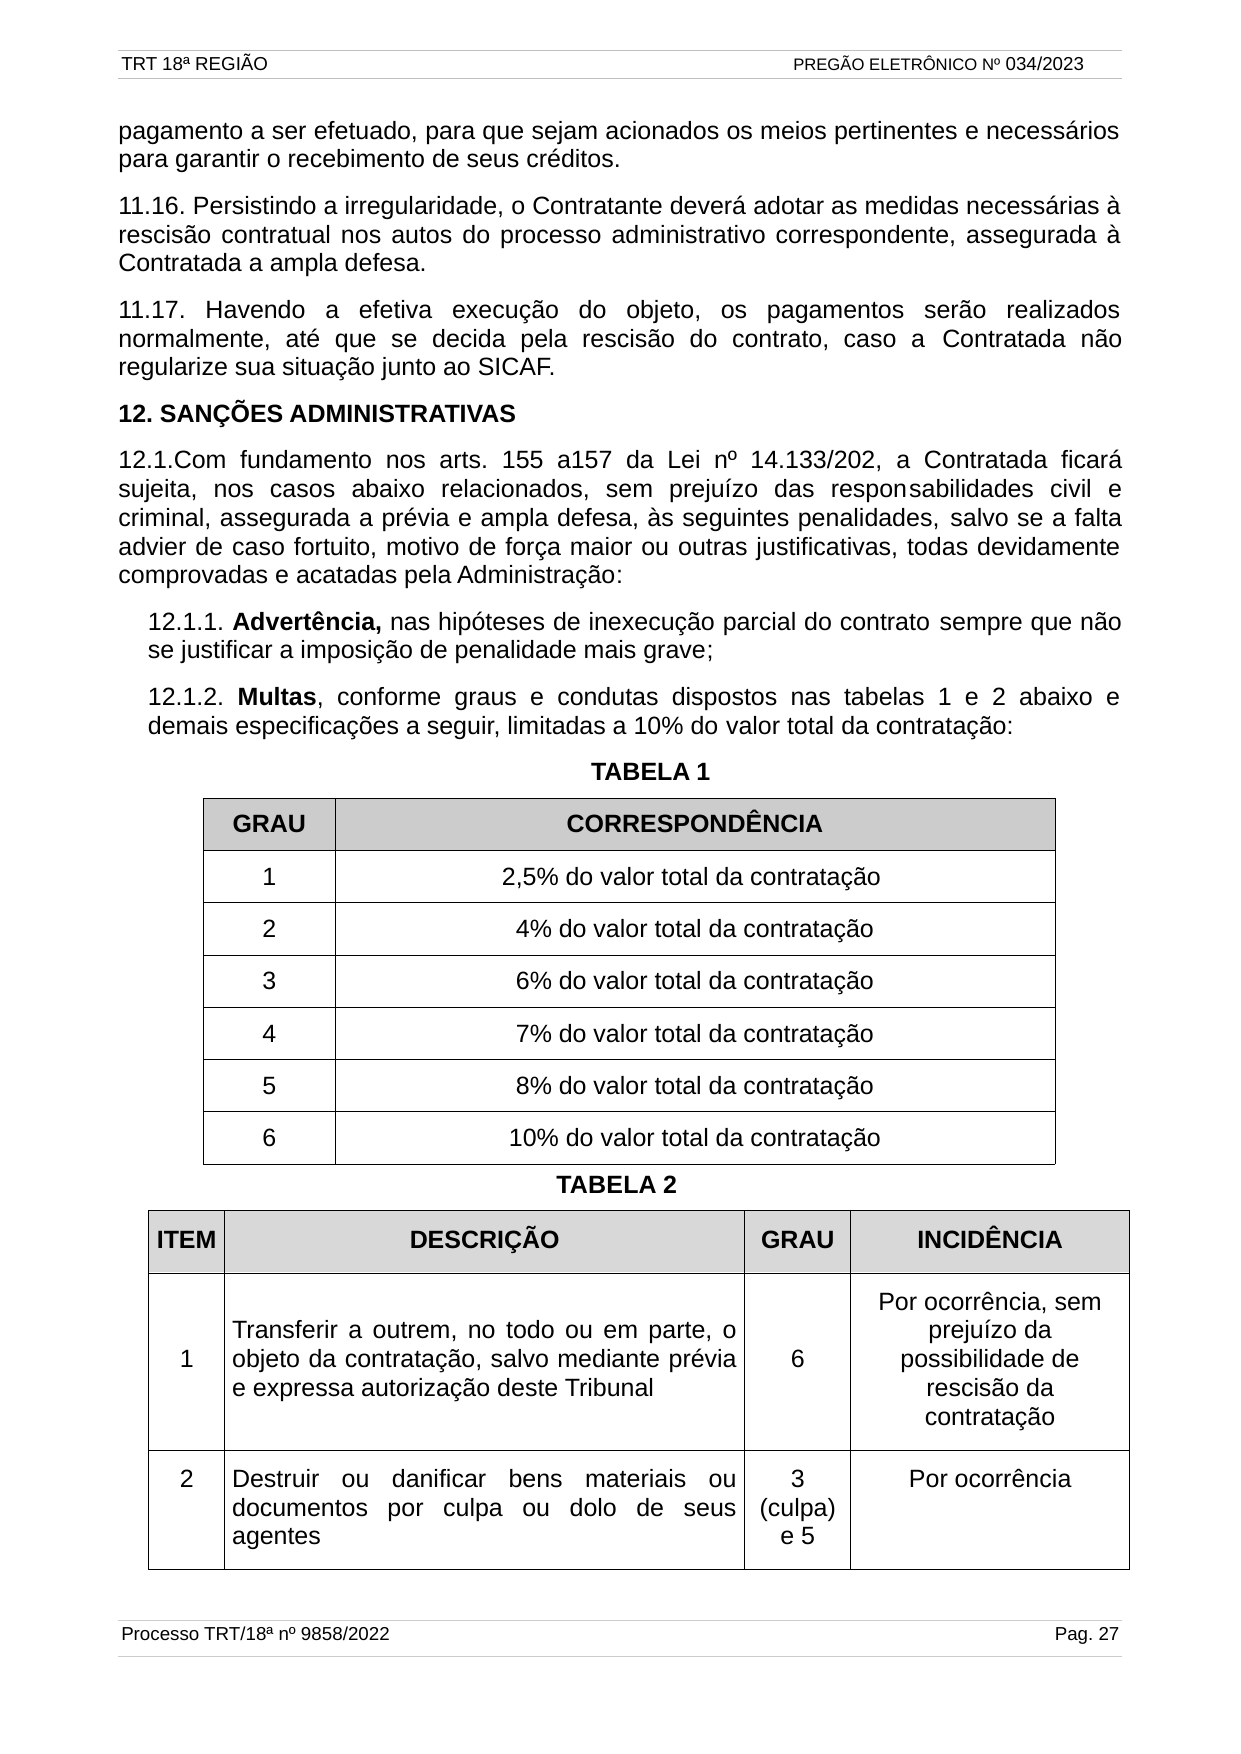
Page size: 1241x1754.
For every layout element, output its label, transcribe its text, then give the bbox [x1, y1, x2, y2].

text 12.1.Com fundamento nos arts. 155 a157 da Lei nº 14.133/202, a Contratada ficará sujeita, nos casos abaixo relacionados, sem prejuízo das responsabilidades civil e criminal, assegurada a prévia e ampla defesa, às seguintes penalidades, salvo se a falta advier de caso fortuito, motivo de força maior ou outras justificativas, todas devidamente comprovadas e acatadas pela Administração: [118, 445, 1122, 589]
table_cell 4 [204, 1008, 335, 1059]
table_cell 2,5% do valor total da contratação [336, 851, 1055, 902]
text 12. SANÇÕES ADMINISTRATIVAS [118, 399, 1122, 427]
table_header INCIDÊNCIA [851, 1211, 1129, 1272]
text TABELA 1 [179, 757, 1122, 786]
table_header GRAU [204, 799, 335, 850]
table_cell 10% do valor total da contratação [336, 1112, 1055, 1164]
table_cell Por ocorrência [851, 1451, 1129, 1569]
table_cell 2 [149, 1451, 224, 1569]
table_cell 4% do valor total da contratação [336, 903, 1055, 954]
table_cell 6% do valor total da contratação [336, 956, 1055, 1007]
table_cell 3 [204, 956, 335, 1007]
table_cell Destruir ou danificar bens materiais ou documentos por culpa ou dolo de seus agentes [225, 1451, 744, 1569]
table_header DESCRIÇÃO [225, 1211, 744, 1272]
table_cell 5 [204, 1060, 335, 1111]
table_header GRAU [745, 1211, 850, 1272]
table_cell 6 [204, 1112, 335, 1164]
table_cell 8% do valor total da contratação [336, 1060, 1055, 1111]
table_header ITEM [149, 1211, 224, 1272]
table_cell 1 [149, 1274, 224, 1449]
table_cell Por ocorrência, sem prejuízo da possibilidade de rescisão da contratação [851, 1274, 1129, 1449]
table_cell 3 (culpa) e 5 [745, 1451, 850, 1569]
table_cell 2 [204, 903, 335, 954]
table_cell 7% do valor total da contratação [336, 1008, 1055, 1059]
text TABELA 2 [118, 1170, 1122, 1198]
text 11.16. Persistindo a irregularidade, o Contratante deverá adotar as medidas necessárias à rescisão contratual nos autos do processo administrativo correspondente, assegurada à Contratada a ampla defesa. [118, 191, 1122, 277]
table_cell Transferir a outrem, no todo ou em parte, o objeto da contratação, salvo mediante prévia e expressa autorização deste Tribunal [225, 1274, 744, 1449]
text 11.17. Havendo a efetiva execução do objeto, os pagamentos serão realizados normalmente, até que se decida pela rescisão do contrato, caso a Contratada não regularize sua situação junto ao SICAF. [118, 295, 1122, 381]
table_cell 1 [204, 851, 335, 902]
text 12.1.2. Multas, conforme graus e condutas dispostos nas tabelas 1 e 2 abaixo e demais especificações a seguir, limitadas a 10% do valor total da contratação: [148, 682, 1122, 739]
table_header CORRESPONDÊNCIA [336, 799, 1055, 850]
table_cell 6 [745, 1274, 850, 1449]
text 12.1.1. Advertência, nas hipóteses de inexecução parcial do contrato sempre que não se justificar a imposição de penalidade mais grave; [148, 607, 1122, 664]
text pagamento a ser efetuado, para que sejam acionados os meios pertinentes e necessários para garantir o recebimento de seus créditos. [118, 116, 1122, 173]
